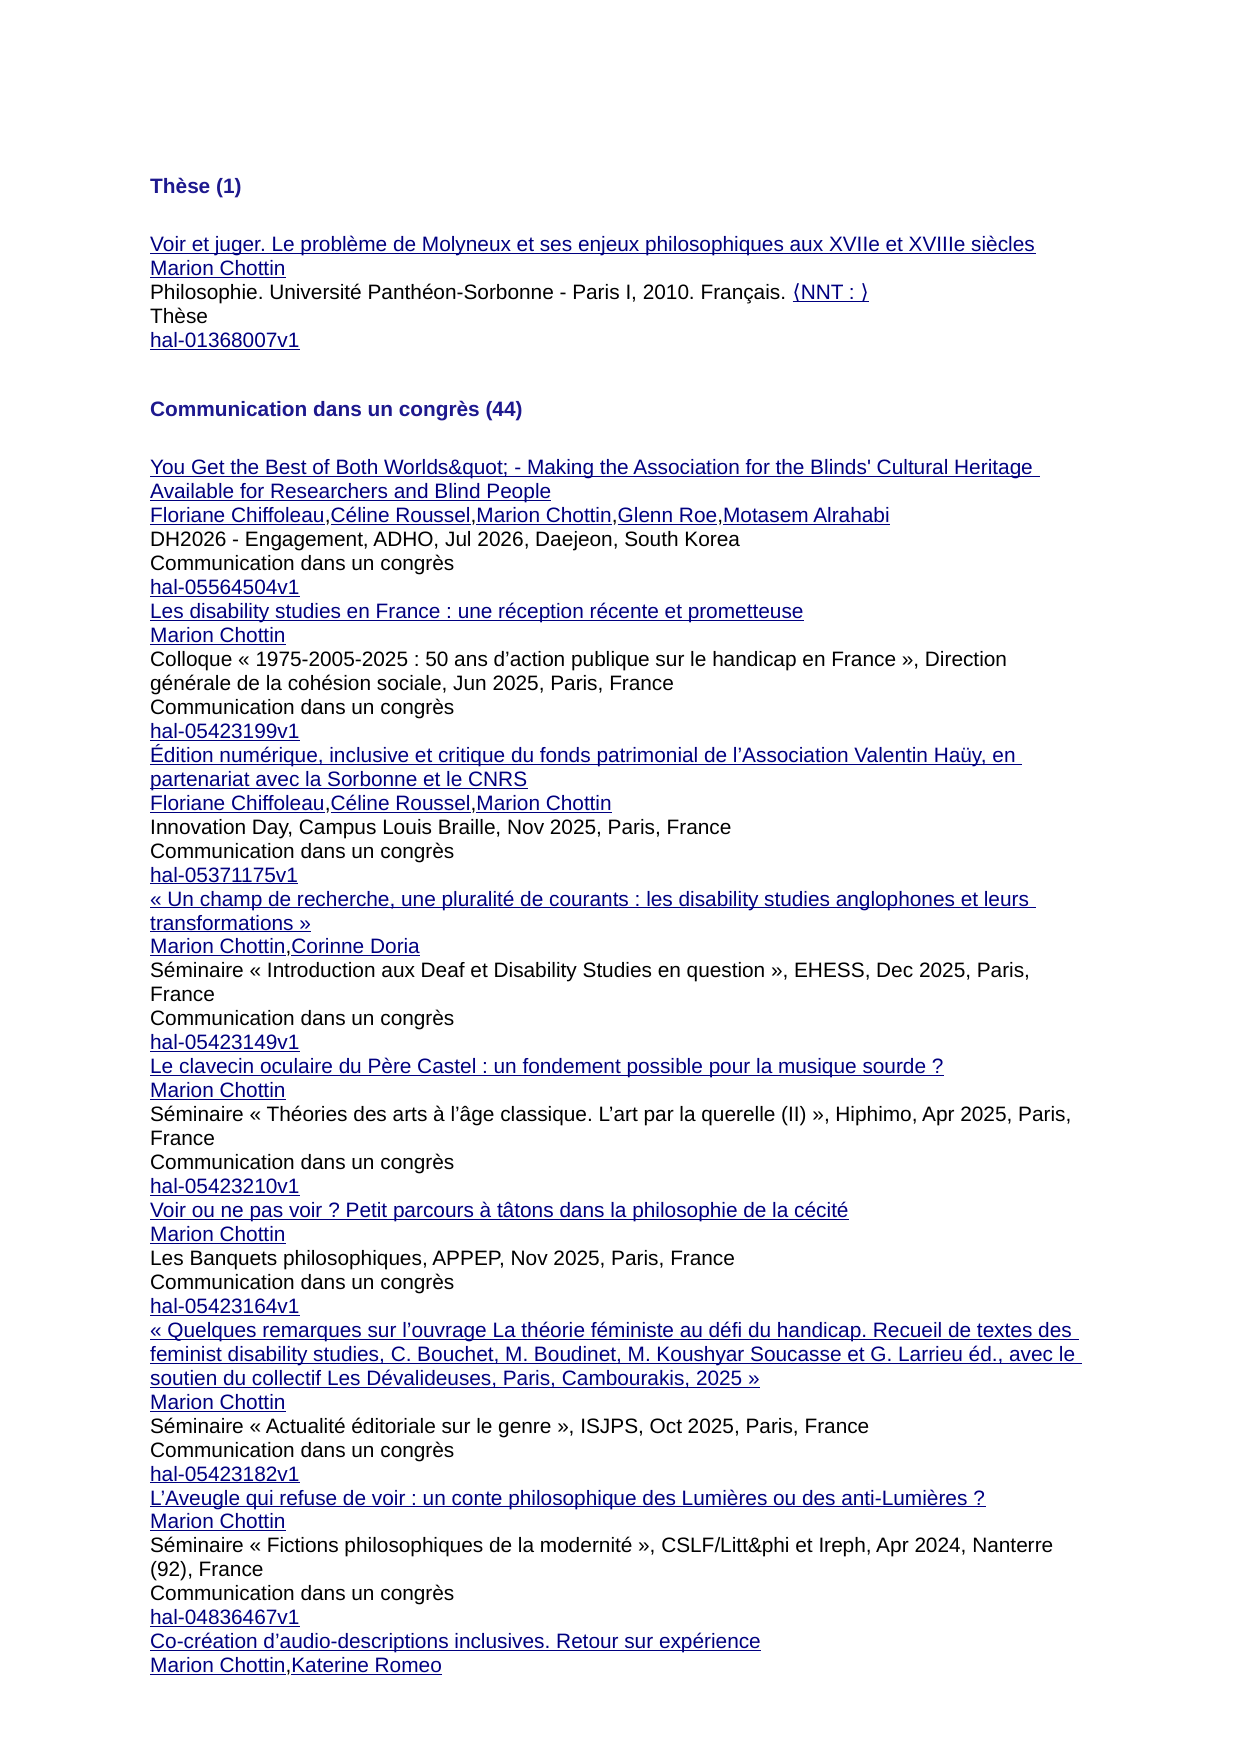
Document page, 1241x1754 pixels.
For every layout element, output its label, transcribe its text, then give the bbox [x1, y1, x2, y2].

table_cell Voir ou ne pas voir ? Petit parcours à tâtons dans la philosophie de la cécité Marion Chottin Les Banquets philosophiques, APPEP, Nov 2025, Paris, France Communication dans un congrès hal-05423164v1 [150, 1198, 1090, 1318]
table_cell « Un champ de recherche, une pluralité de courants : les disability studies anglophones et leurs transformations » Marion Chottin,Corinne Doria Séminaire « Introduction aux Deaf et Disability Studies en question », EHESS, Dec 2025, Paris, France Communication dans un congrès hal-05423149v1 [150, 886, 1090, 1054]
table_cell « Quelques remarques sur l’ouvrage La théorie féministe au défi du handicap. Recueil de textes des feminist disability studies, C. Bouchet, M. Boudinet, M. Koushyar Soucasse et G. Larrieu éd., avec le soutien du collectif Les Dévalideuses, Paris, Cambourakis, 2025 » Marion Chottin Séminaire « Actualité éditoriale sur le genre », ISJPS, Oct 2025, Paris, France Communication dans un congrès hal-05423182v1 [150, 1318, 1090, 1485]
subtitle Communication dans un congrès (44) [150, 397, 1090, 421]
table_header Voir et juger. Le problème de Molyneux et ses enjeux philosophiques aux XVIIe et XVIIIe siècles Marion Chottin Philosophie. Université Panthéon-Sorbonne - Paris I, 2010. Français. ⟨NNT : ⟩ Thèse hal-01368007v1 [150, 232, 1090, 352]
table_header You Get the Best of Both Worlds&quot; - Making the Association for the Blinds' Cultural Heritage Available for Researchers and Blind People Floriane Chiffoleau,Céline Roussel,Marion Chottin,Glenn Roe,Motasem Alrahabi DH2026 - Engagement, ADHO, Jul 2026, Daejeon, South Korea Communication dans un congrès hal-05564504v1 [150, 455, 1090, 599]
table_cell L’Aveugle qui refuse de voir : un conte philosophique des Lumières ou des anti-Lumières ? Marion Chottin Séminaire « Fictions philosophiques de la modernité », CSLF/Litt&phi et Ireph, Apr 2024, Nanterre (92), France Communication dans un congrès hal-04836467v1 [150, 1485, 1090, 1629]
subtitle Thèse (1) [150, 174, 1090, 198]
table_cell Les disability studies en France : une réception récente et prometteuse Marion Chottin Colloque « 1975-2005-2025 : 50 ans d’action publique sur le handicap en France », Direction générale de la cohésion sociale, Jun 2025, Paris, France Communication dans un congrès hal-05423199v1 [150, 599, 1090, 743]
table_cell Le clavecin oculaire du Père Castel : un fondement possible pour la musique sourde ? Marion Chottin Séminaire « Théories des arts à l’âge classique. L’art par la querelle (II) », Hiphimo, Apr 2025, Paris, France Communication dans un congrès hal-05423210v1 [150, 1054, 1090, 1198]
table_cell Co-création d’audio-descriptions inclusives. Retour sur expérience Marion Chottin,Katerine Romeo [150, 1629, 1090, 1677]
table_cell Édition numérique, inclusive et critique du fonds patrimonial de l’Association Valentin Haüy, en partenariat avec la Sorbonne et le CNRS Floriane Chiffoleau,Céline Roussel,Marion Chottin Innovation Day, Campus Louis Braille, Nov 2025, Paris, France Communication dans un congrès hal-05371175v1 [150, 743, 1090, 886]
